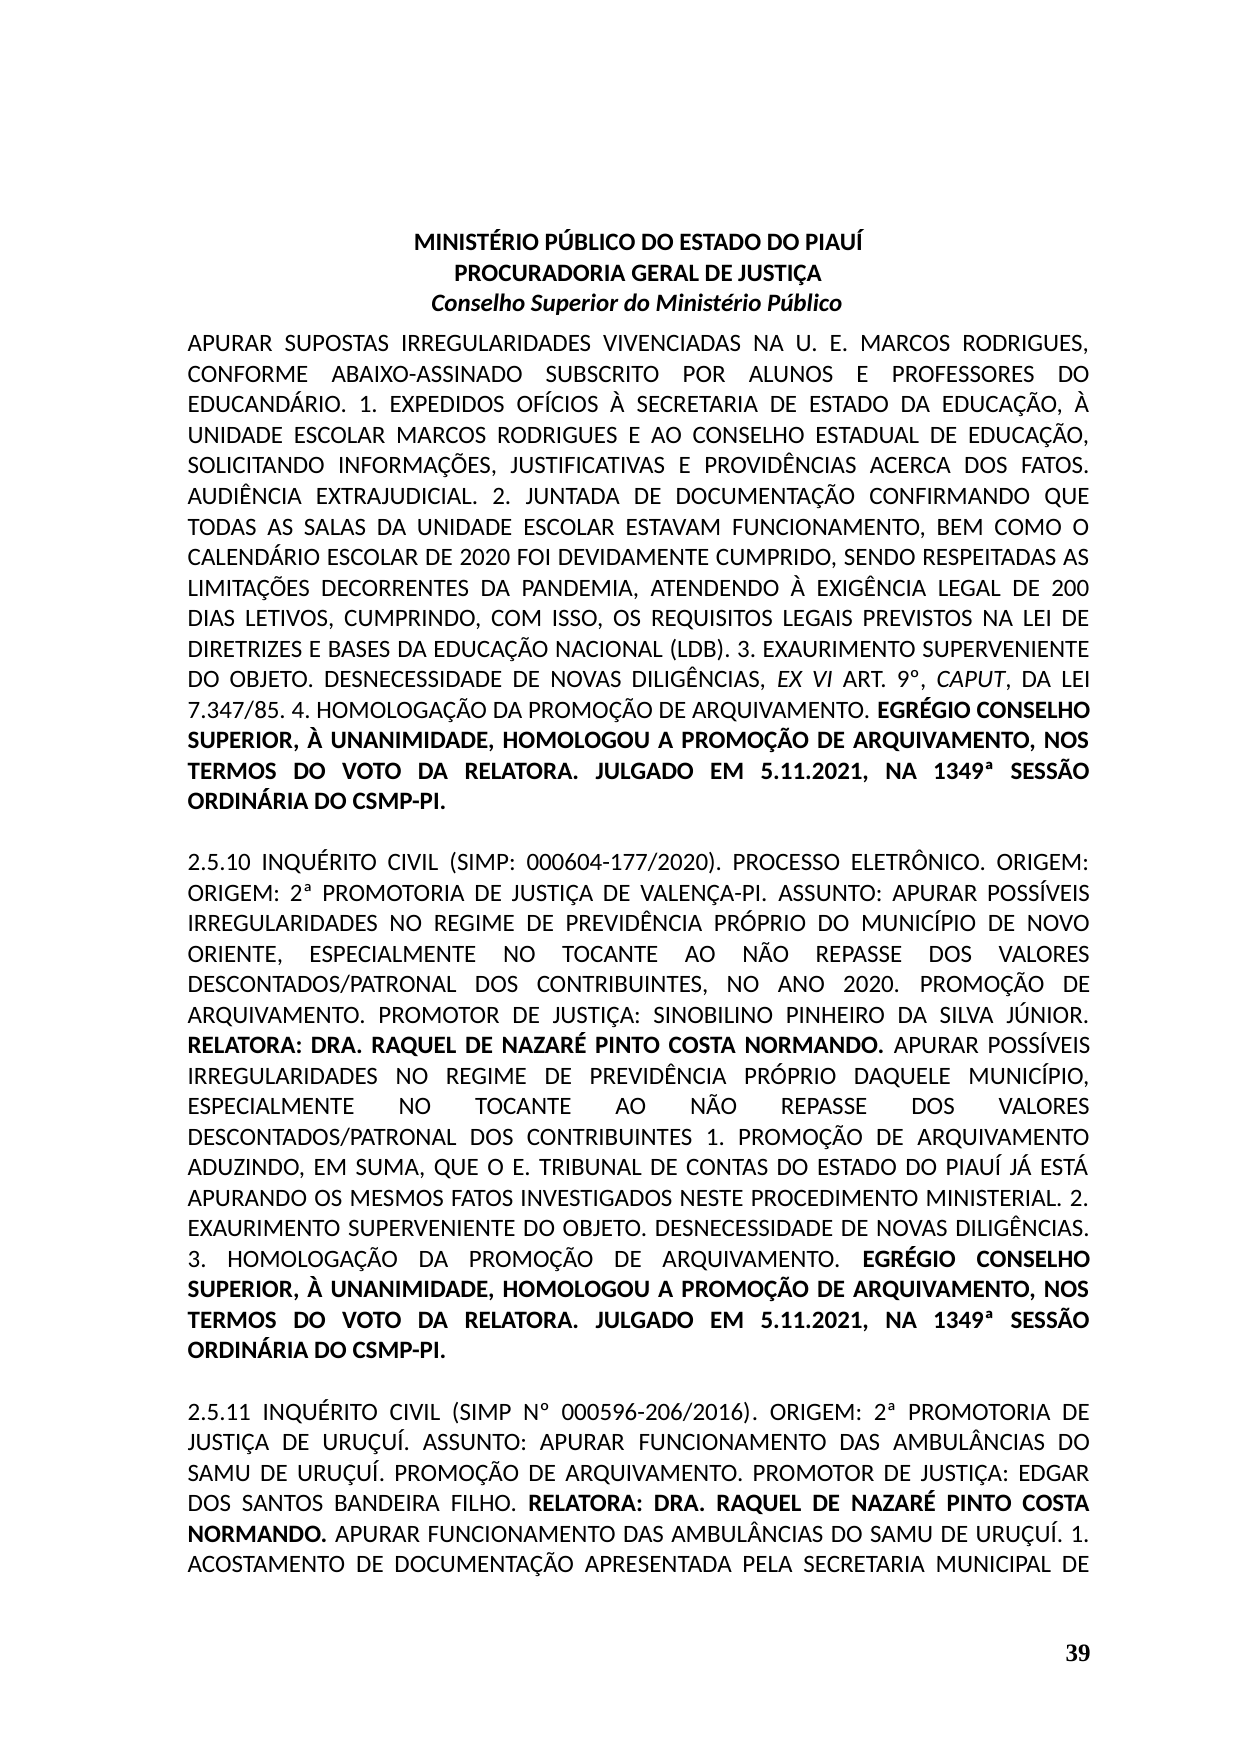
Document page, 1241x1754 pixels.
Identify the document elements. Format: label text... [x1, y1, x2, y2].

text 2.5.11 INQUÉRITO CIVIL (SIMP Nº 000596-206/2016). ORIGEM: 2ª PROMOTORIA DE JUSTIÇA DE URUÇUÍ. ASSUNTO: APURAR FUNCIONAMENTO DAS AMBULÂNCIAS DO SAMU DE URUÇUÍ. PROMOÇÃO DE ARQUIVAMENTO. PROMOTOR DE JUSTIÇA: EDGAR DOS SANTOS BANDEIRA FILHO. RELATORA: DRA. RAQUEL DE NAZARÉ PINTO COSTA NORMANDO. APURAR FUNCIONAMENTO DAS AMBULÂNCIAS DO SAMU DE URUÇUÍ. 1. Acostamento de documentação apresentada pela Secretaria Municipal de [187, 1396, 1090, 1579]
text 2.5.10 INQUÉRITO CIVIL (SIMP: 000604-177/2020). PROCESSO ELETRÔNICO. ORIGEM: ORIGEM: 2ª PROMOTORIA DE JUSTIÇA DE VALENÇA-PI. ASSUNTO: APURAR POSSÍVEIS IRREGULARIDADES NO REGIME DE PREVIDÊNCIA PRÓPRIO DO MUNICÍPIO DE NOVO ORIENTE, ESPECIALMENTE NO TOCANTE AO NÃO REPASSE DOS VALORES DESCONTADOS/PATRONAL DOS CONTRIBUINTES, NO ANO 2020. PROMOÇÃO DE ARQUIVAMENTO. PROMOTOR DE JUSTIÇA: SINOBILINO PINHEIRO DA SILVA JÚNIOR. RELATORA: DRA. RAQUEL DE NAZARÉ PINTO COSTA NORMANDO. APURAR POSSÍVEIS IRREGULARIDADES NO REGIME DE PREVIDÊNCIA PRÓPRIO DAQUELE MUNICÍPIO, ESPECIALMENTE NO TOCANTE AO NÃO REPASSE DOS VALORES DESCONTADOS/PATRONAL DOS CONTRIBUINTES 1. Promoção de arquivamento aduzindo, em suma, que o E. Tribunal de Contas do Estado do PIAUÍ já está apurando os mesmos fatos investigados neste procedimento ministerial. 2. Exaurimento superveniente do objeto. Desnecessidade de novas diligências. 3. HOMOLOGAÇÃO DA PROMOÇÃO DE ARQUIVAMENTO. EGRÉGIO CONSELHO SUPERIOR, À UNANIMIDADE, HOMOLOGOU A PROMOÇÃO DE ARQUIVAMENTO, NOS TERMOS DO VOTO Da Relatora. JULGADO EM 5.11.2021, NA 1349ª SESSÃO ORDINÁRIA DO CSMP-PI. [187, 846, 1090, 1365]
text APURAR SUPOSTAS IRREGULARIDADES VIVENCIADAS NA U. E. MARCOS RODRIGUES, CONFORME ABAIXO-ASSINADO SUBSCRITO POR ALUNOS E PROFESSORES DO EDUCANDÁRIO. 1. Expedidos ofícios à Secretaria de Estado da Educação, à Unidade Escolar Marcos Rodrigues e ao Conselho Estadual de Educação, solicitando informações, justificativas e providências acerca dos fatos. Audiência extrajudicial. 2. Juntada de documentação confirmando que todas as salas da Unidade Escolar estavam funcionamento, bem como o calendário escolar de 2020 foi devidamente cumprido, sendo respeitadas as limitações decorrentes da pandemia, atendendo à exigência legal de 200 dias letivos, cumprindo, com isso, os requisitos legais previstos na Lei de Diretrizes e Bases da Educação Nacional (LDB). 3. Exaurimento superveniente do objeto. Desnecessidade de novas diligências, ex vi Art. 9º, caput, da Lei 7.347/85. 4. Homologação da promoção de arquivamento. EGRÉGIO CONSELHO SUPERIOR, À UNANIMIDADE, HOMOLOGOU A PROMOÇÃO DE ARQUIVAMENTO, NOS TERMOS DO VOTO Da Relatora. JULGADO EM 5.11.2021, NA 1349ª SESSÃO ORDINÁRIA DO CSMP-PI. [187, 327, 1090, 816]
